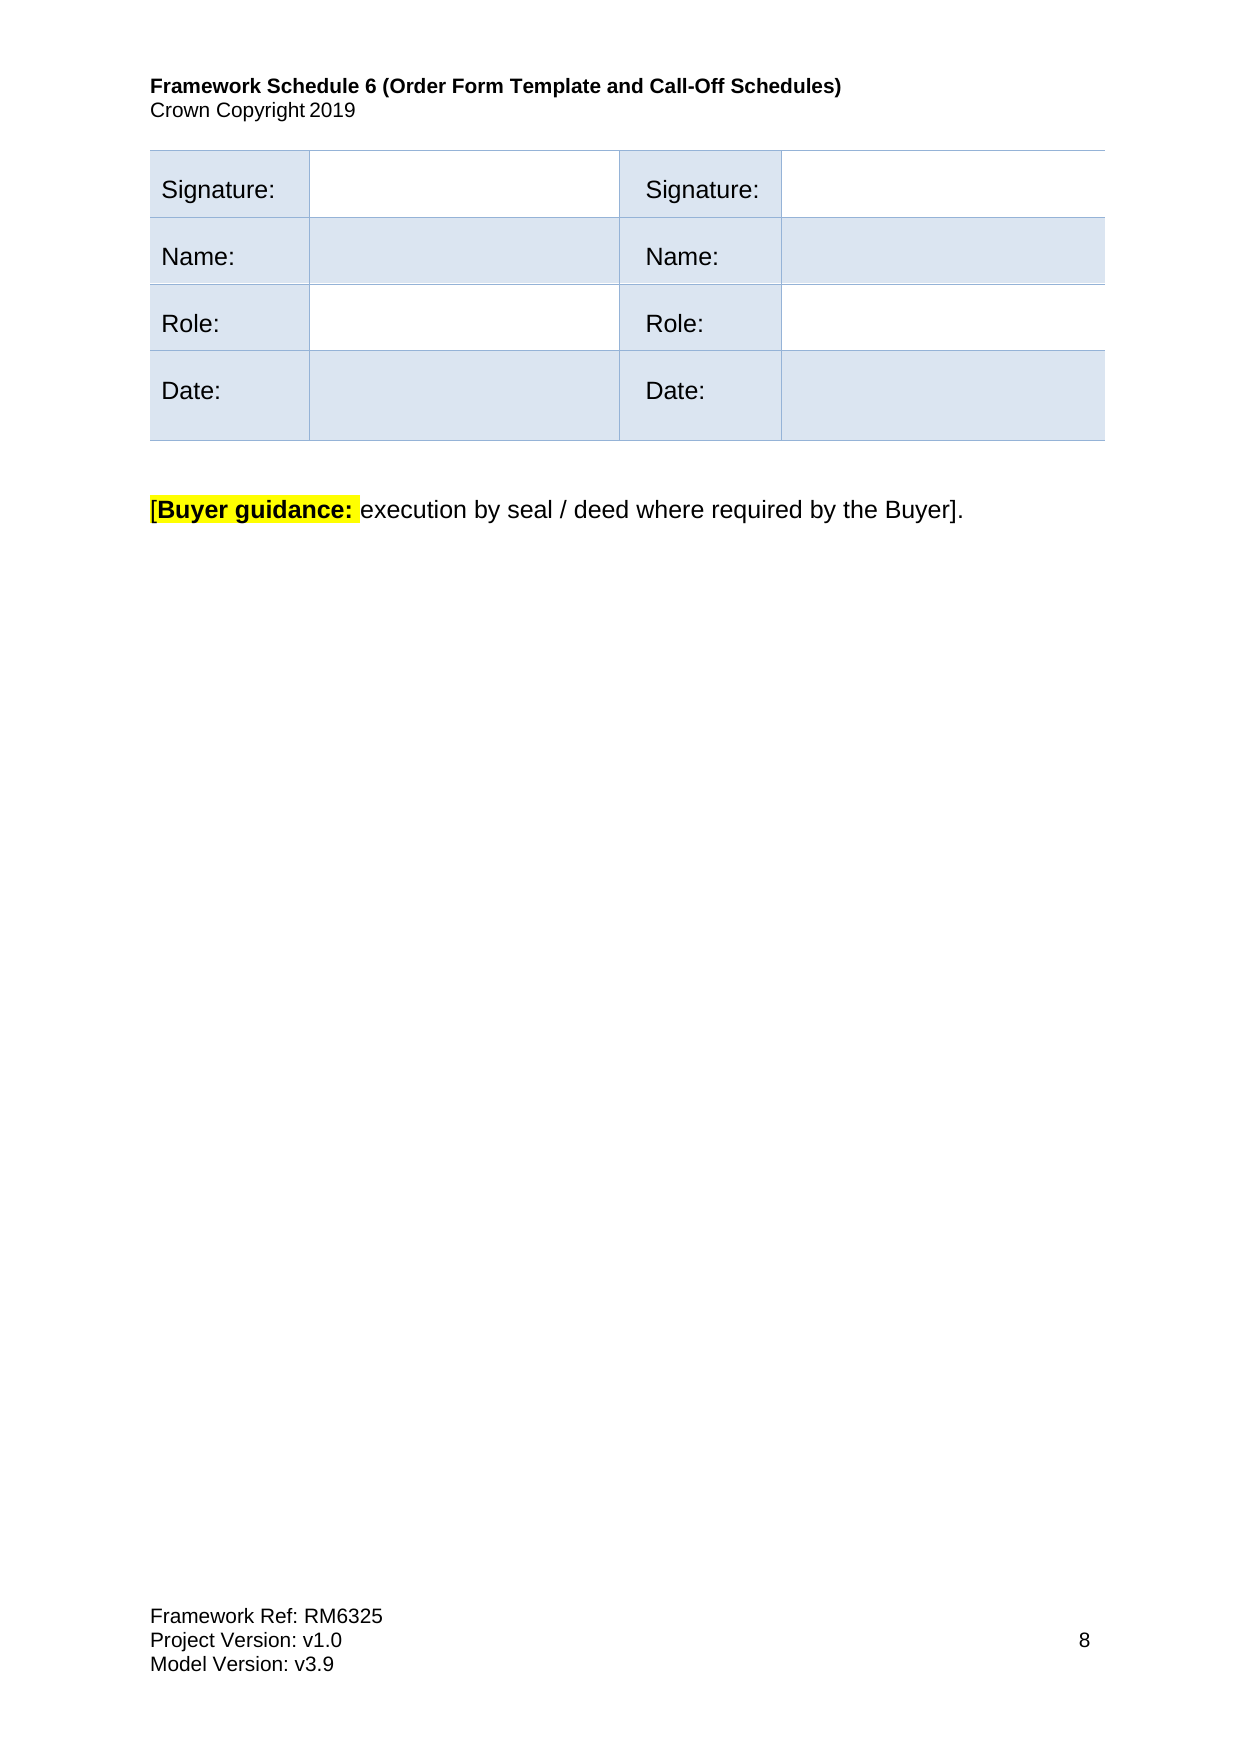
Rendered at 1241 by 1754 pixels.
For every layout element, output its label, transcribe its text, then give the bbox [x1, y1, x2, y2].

table_cell Date: [150, 351, 309, 440]
table_cell Name: [620, 218, 781, 283]
table_cell [310, 351, 619, 440]
table_cell [782, 285, 1105, 350]
table_cell [310, 151, 619, 217]
table_cell Role: [150, 285, 309, 350]
table_cell [310, 218, 619, 283]
table_cell Date: [620, 351, 781, 440]
table_cell Name: [150, 218, 309, 283]
table_cell [310, 285, 619, 350]
table_cell [782, 218, 1105, 283]
table_cell Signature: [620, 151, 781, 217]
table_cell Signature: [150, 151, 309, 217]
table_cell Role: [620, 285, 781, 350]
table_cell [782, 151, 1105, 217]
table_cell [782, 351, 1105, 440]
text [Buyer guidance: execution by seal / deed where required by the Buyer]. [150, 494, 1090, 523]
